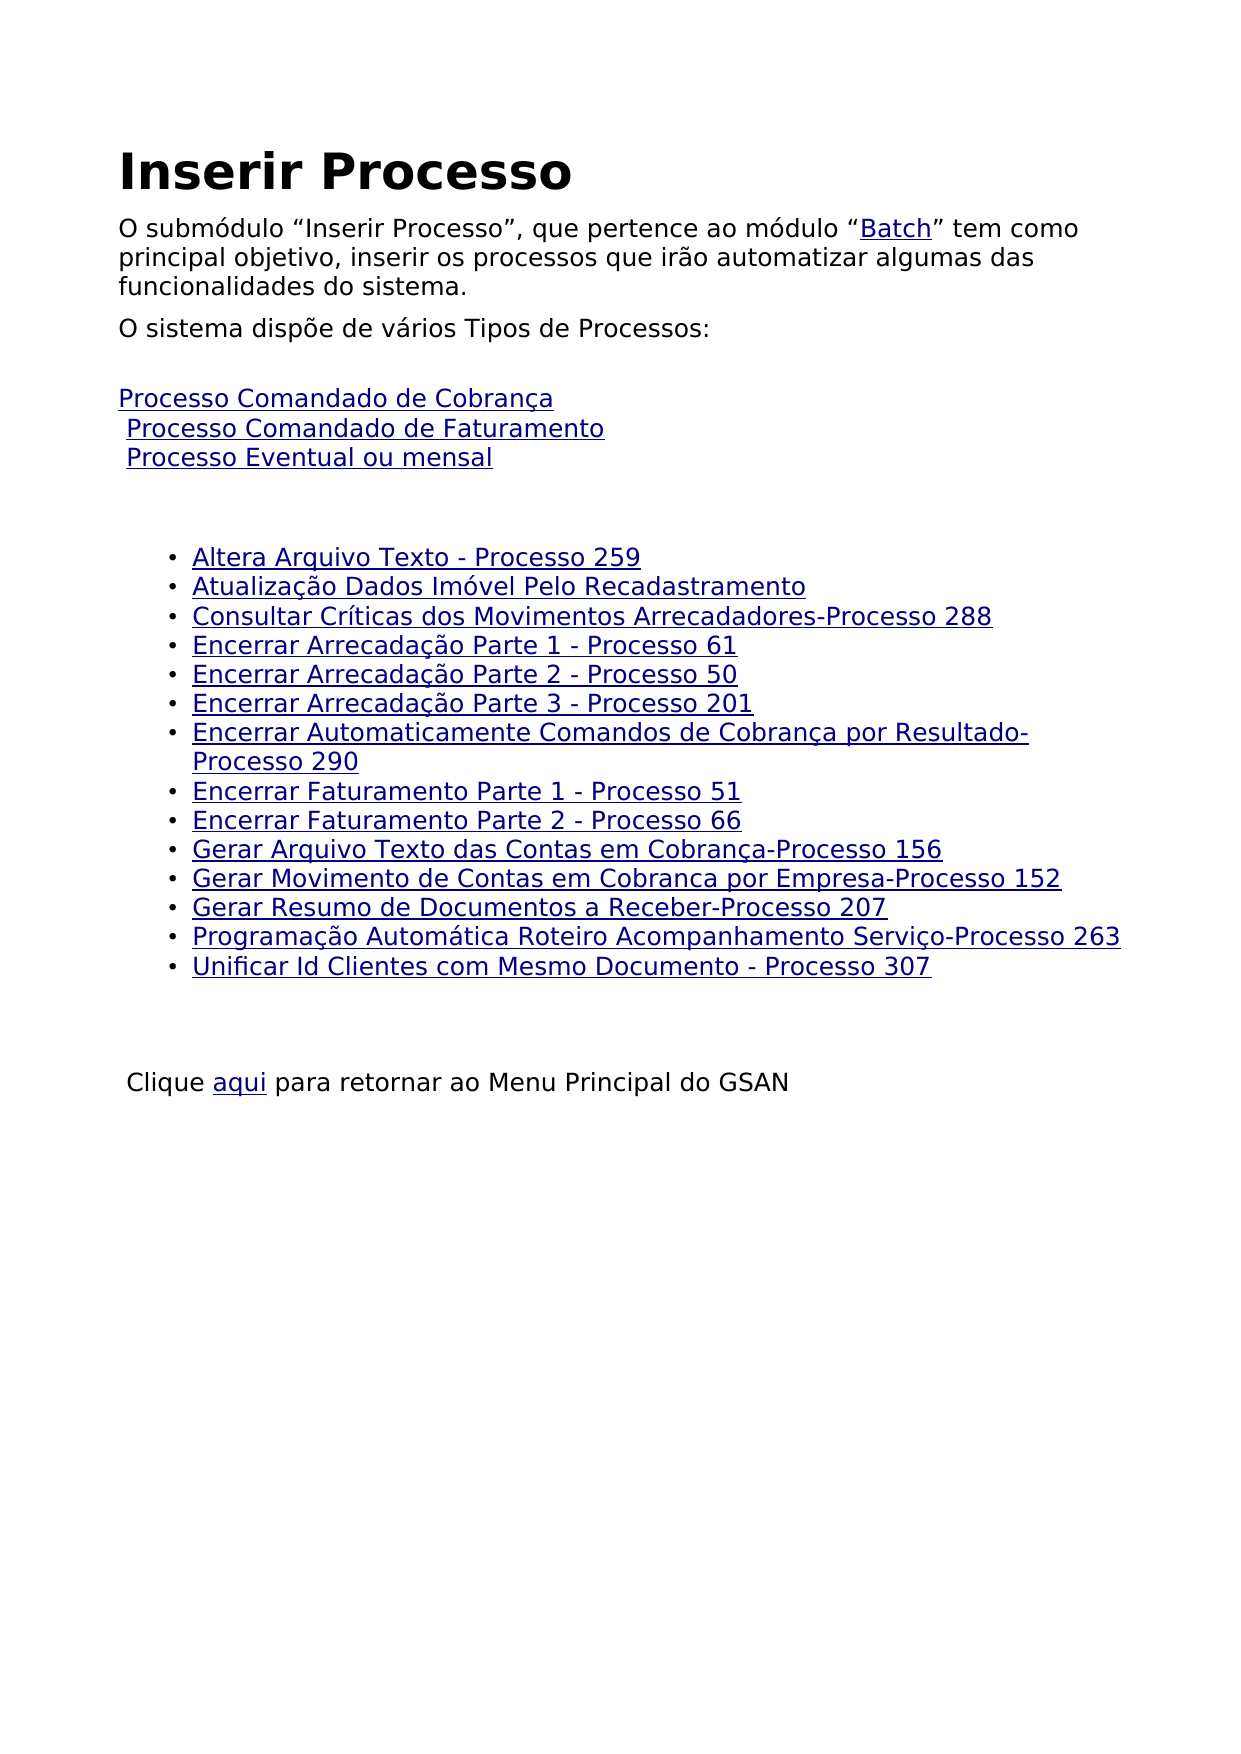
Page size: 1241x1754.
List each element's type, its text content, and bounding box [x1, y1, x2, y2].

list Encerrar Faturamento Parte 2 - Processo 66 [177, 806, 1122, 835]
list Atualização Dados Imóvel Pelo Recadastramento [177, 572, 1122, 602]
list Unificar Id Clientes com Mesmo Documento - Processo 307 [177, 952, 1122, 981]
list Encerrar Arrecadação Parte 1 - Processo 61 [177, 631, 1122, 660]
list Gerar Arquivo Texto das Contas em Cobrança-Processo 156 [177, 835, 1122, 864]
text O sistema dispõe de vários Tipos de Processos: [118, 314, 1122, 372]
list Consultar Críticas dos Movimentos Arrecadadores-Processo 288 [177, 602, 1122, 631]
list Gerar Resumo de Documentos a Receber-Processo 207 [177, 893, 1122, 922]
list Encerrar Arrecadação Parte 3 - Processo 201 [177, 689, 1122, 718]
subtitle Inserir Processo [118, 143, 1122, 201]
list Encerrar Faturamento Parte 1 - Processo 51 [177, 777, 1122, 806]
text O submódulo “Inserir Processo”, que pertence ao módulo “Batch” tem como principal objetivo, inserir os processos que irão automatizar algumas das funcionalidades do sistema. [118, 214, 1122, 301]
text Processo Comandado de Cobrança Processo Comandado de Faturamento Processo Eventual ou mensal [118, 385, 1122, 501]
text Clique aqui para retornar ao Menu Principal do GSAN [118, 1010, 1122, 1098]
list Encerrar Arrecadação Parte 2 - Processo 50 [177, 660, 1122, 689]
list Programação Automática Roteiro Acompanhamento Serviço-Processo 263 [177, 922, 1122, 952]
list Gerar Movimento de Contas em Cobranca por Empresa-Processo 152 [177, 864, 1122, 893]
list Altera Arquivo Texto - Processo 259 [177, 543, 1122, 572]
list Encerrar Automaticamente Comandos de Cobrança por Resultado-Processo 290 [177, 718, 1122, 777]
